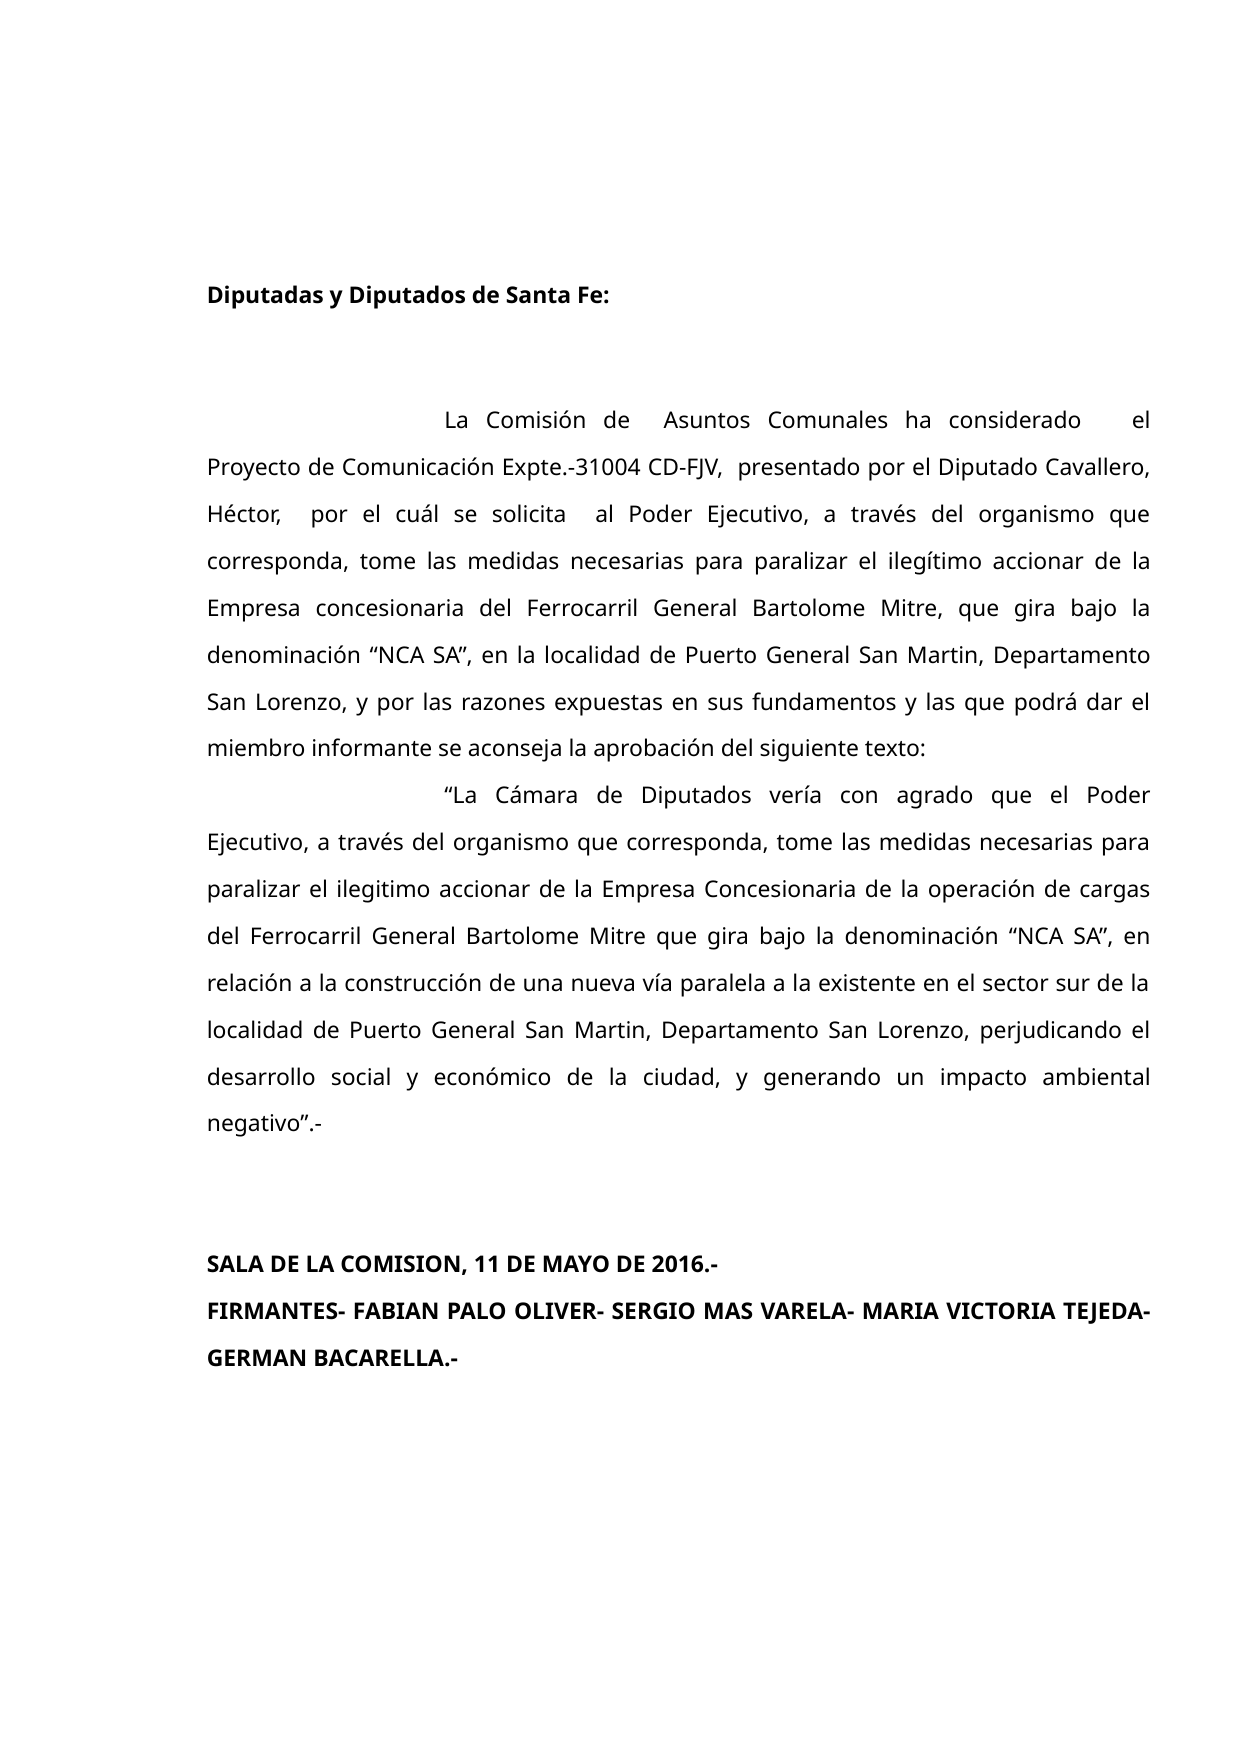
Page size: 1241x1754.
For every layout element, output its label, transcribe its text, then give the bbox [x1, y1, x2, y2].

text Diputadas y Diputados de Santa Fe: [207, 248, 1152, 311]
text “La Cámara de Diputados vería con agrado que el Poder Ejecutivo, a través del organismo que corresponda, tome las medidas necesarias para paralizar el ilegitimo accionar de la Empresa Concesionaria de la operación de cargas del Ferrocarril General Bartolome Mitre que gira bajo la denominación “NCA SA”, en relación a la construcción de una nueva vía paralela a la existente en el sector sur de la localidad de Puerto General San Martin, Departamento San Lorenzo, perjudicando el desarrollo social y económico de la ciudad, y generando un impacto ambiental negativo”.- [207, 779, 1152, 1139]
text FIRMANTES- FABIAN PALO OLIVER- SERGIO MAS VARELA- MARIA VICTORIA TEJEDA- GERMAN BACARELLA.- [207, 1295, 1152, 1373]
text La Comisión de Asuntos Comunales ha considerado el Proyecto de Comunicación Expte.-31004 CD-FJV, presentado por el Diputado Cavallero, Héctor, por el cuál se solicita al Poder Ejecutivo, a través del organismo que corresponda, tome las medidas necesarias para paralizar el ilegítimo accionar de la Empresa concesionaria del Ferrocarril General Bartolome Mitre, que gira bajo la denominación “NCA SA”, en la localidad de Puerto General San Martin, Departamento San Lorenzo, y por las razones expuestas en sus fundamentos y las que podrá dar el miembro informante se aconseja la aprobación del siguiente texto: [207, 404, 1152, 764]
text SALA DE LA COMISION, 11 DE MAYO DE 2016.- [207, 1248, 1152, 1279]
